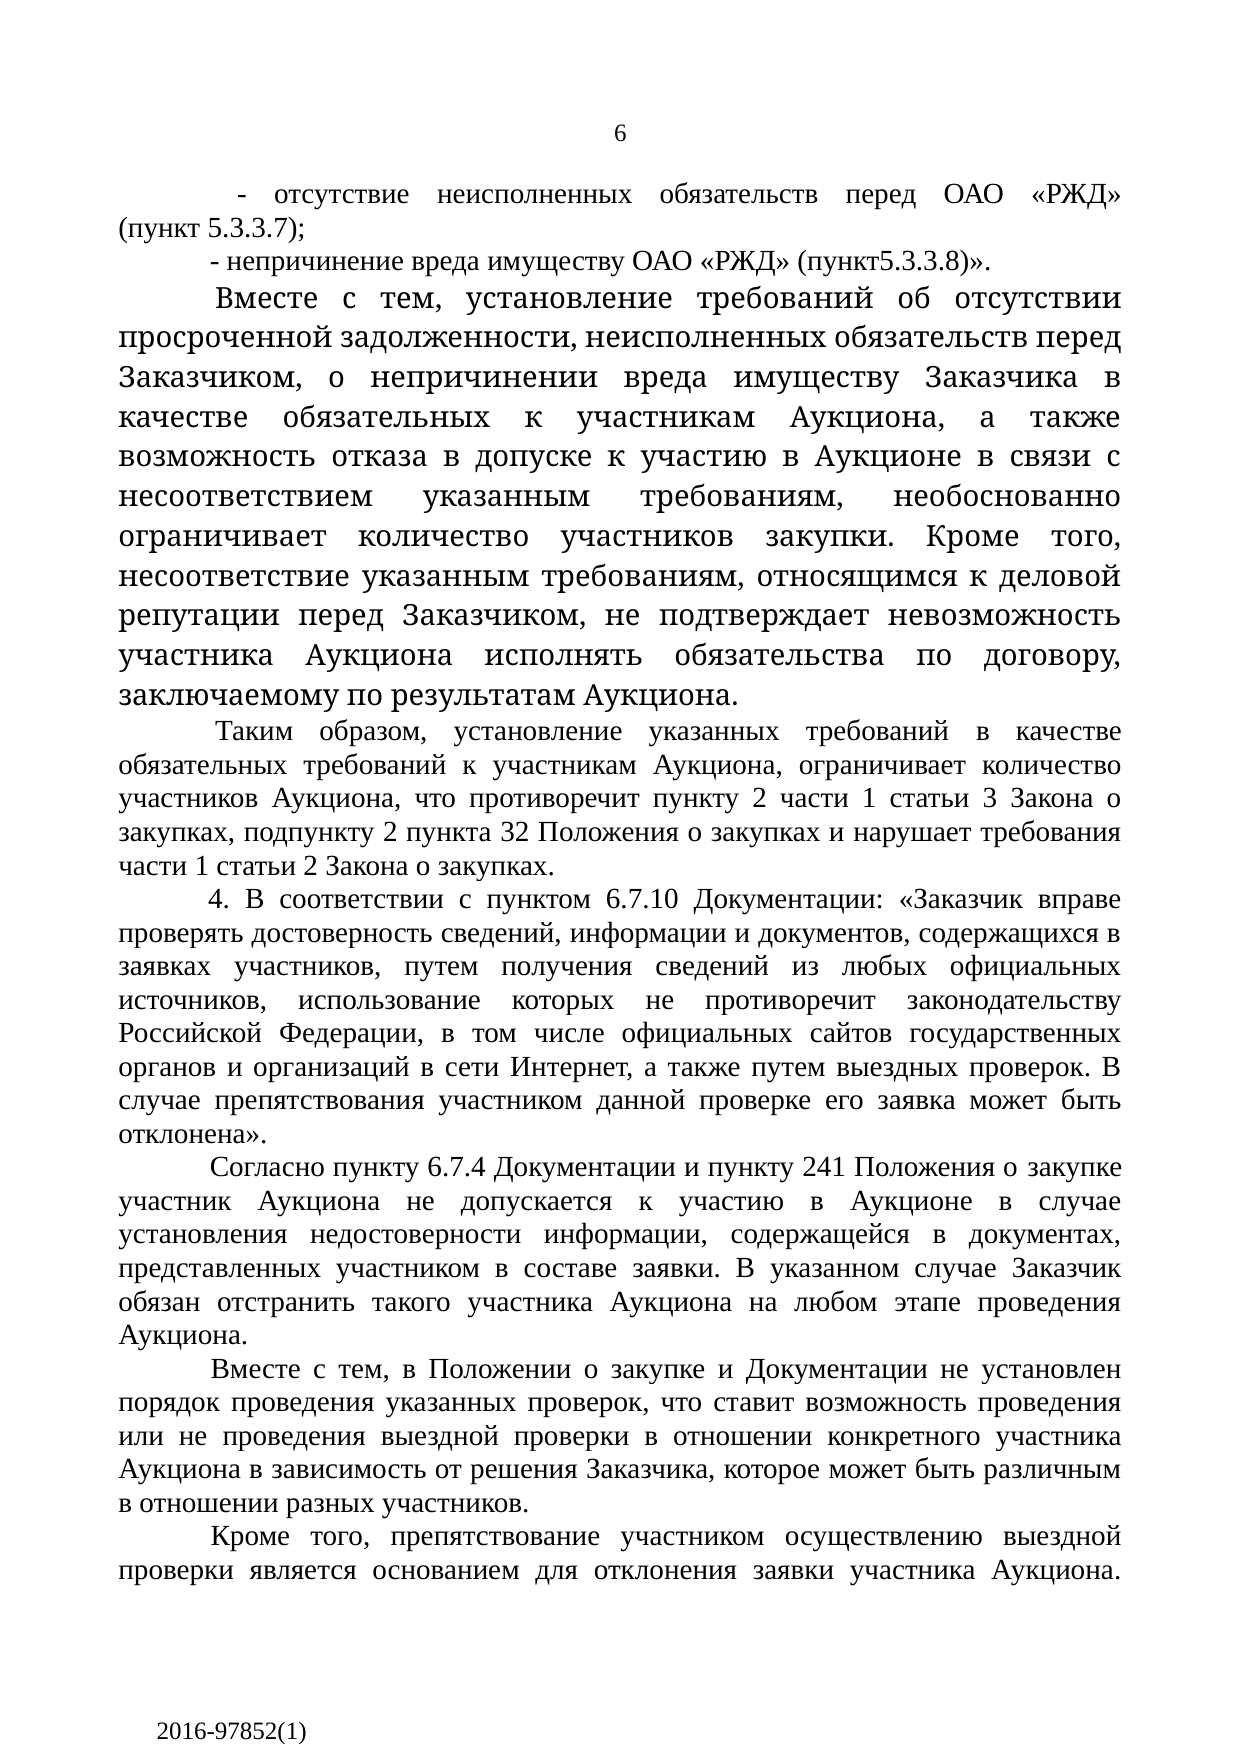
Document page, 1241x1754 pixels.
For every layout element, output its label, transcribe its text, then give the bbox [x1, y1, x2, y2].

text - непричинение вреда имуществу ОАО «РЖД» (пункт5.3.3.8)». [118, 243, 1122, 277]
text Согласно пункту 6.7.4 Документации и пункту 241 Положения о закупке участник Аукциона не допускается к участию в Аукционе в случае установления недостоверности информации, содержащейся в документах, представленных участником в составе заявки. В указанном случае Заказчик обязан отстранить такого участника Аукциона на любом этапе проведения Аукциона. [118, 1149, 1122, 1351]
text Таким образом, установление указанных требований в качестве обязательных требований к участникам Аукциона, ограничивает количество участников Аукциона, что противоречит пункту 2 части 1 статьи 3 Закона о закупках, подпункту 2 пункта 32 Положения о закупках и нарушает требования части 1 статьи 2 Закона о закупках. [118, 713, 1122, 881]
text Вместе с тем, в Положении о закупке и Документации не установлен порядок проведения указанных проверок, что ставит возможность проведения или не проведения выездной проверки в отношении конкретного участника Аукциона в зависимость от решения Заказчика, которое может быть различным в отношении разных участников. [118, 1351, 1122, 1518]
text - отсутствие неисполненных обязательств перед ОАО «РЖД» (пункт 5.3.3.7); [118, 176, 1122, 243]
text 4. В соответствии с пунктом 6.7.10 Документации: «Заказчик вправе проверять достоверность сведений, информации и документов, содержащихся в заявках участников, путем получения сведений из любых официальных источников, использование которых не противоречит законодательству Российской Федерации, в том числе официальных сайтов государственных органов и организаций в сети Интернет, а также путем выездных проверок. В случае препятствования участником данной проверке его заявка может быть отклонена». [118, 881, 1122, 1149]
text Кроме того, препятствование участником осуществлению выездной проверки является основанием для отклонения заявки участника Аукциона. [118, 1518, 1122, 1586]
text Вместе с тем, установление требований об отсутствии просроченной задолженности, неисполненных обязательств перед Заказчиком, о непричинении вреда имуществу Заказчика в качестве обязательных к участникам Аукциона, а также возможность отказа в допуске к участию в Аукционе в связи с несоответствием указанным требованиям, необоснованно ограничивает количество участников закупки. Кроме того, несоответствие указанным требованиям, относящимся к деловой репутации перед Заказчиком, не подтверждает невозможность участника Аукциона исполнять обязательства по договору, заключаемому по результатам Аукциона. [118, 277, 1122, 713]
